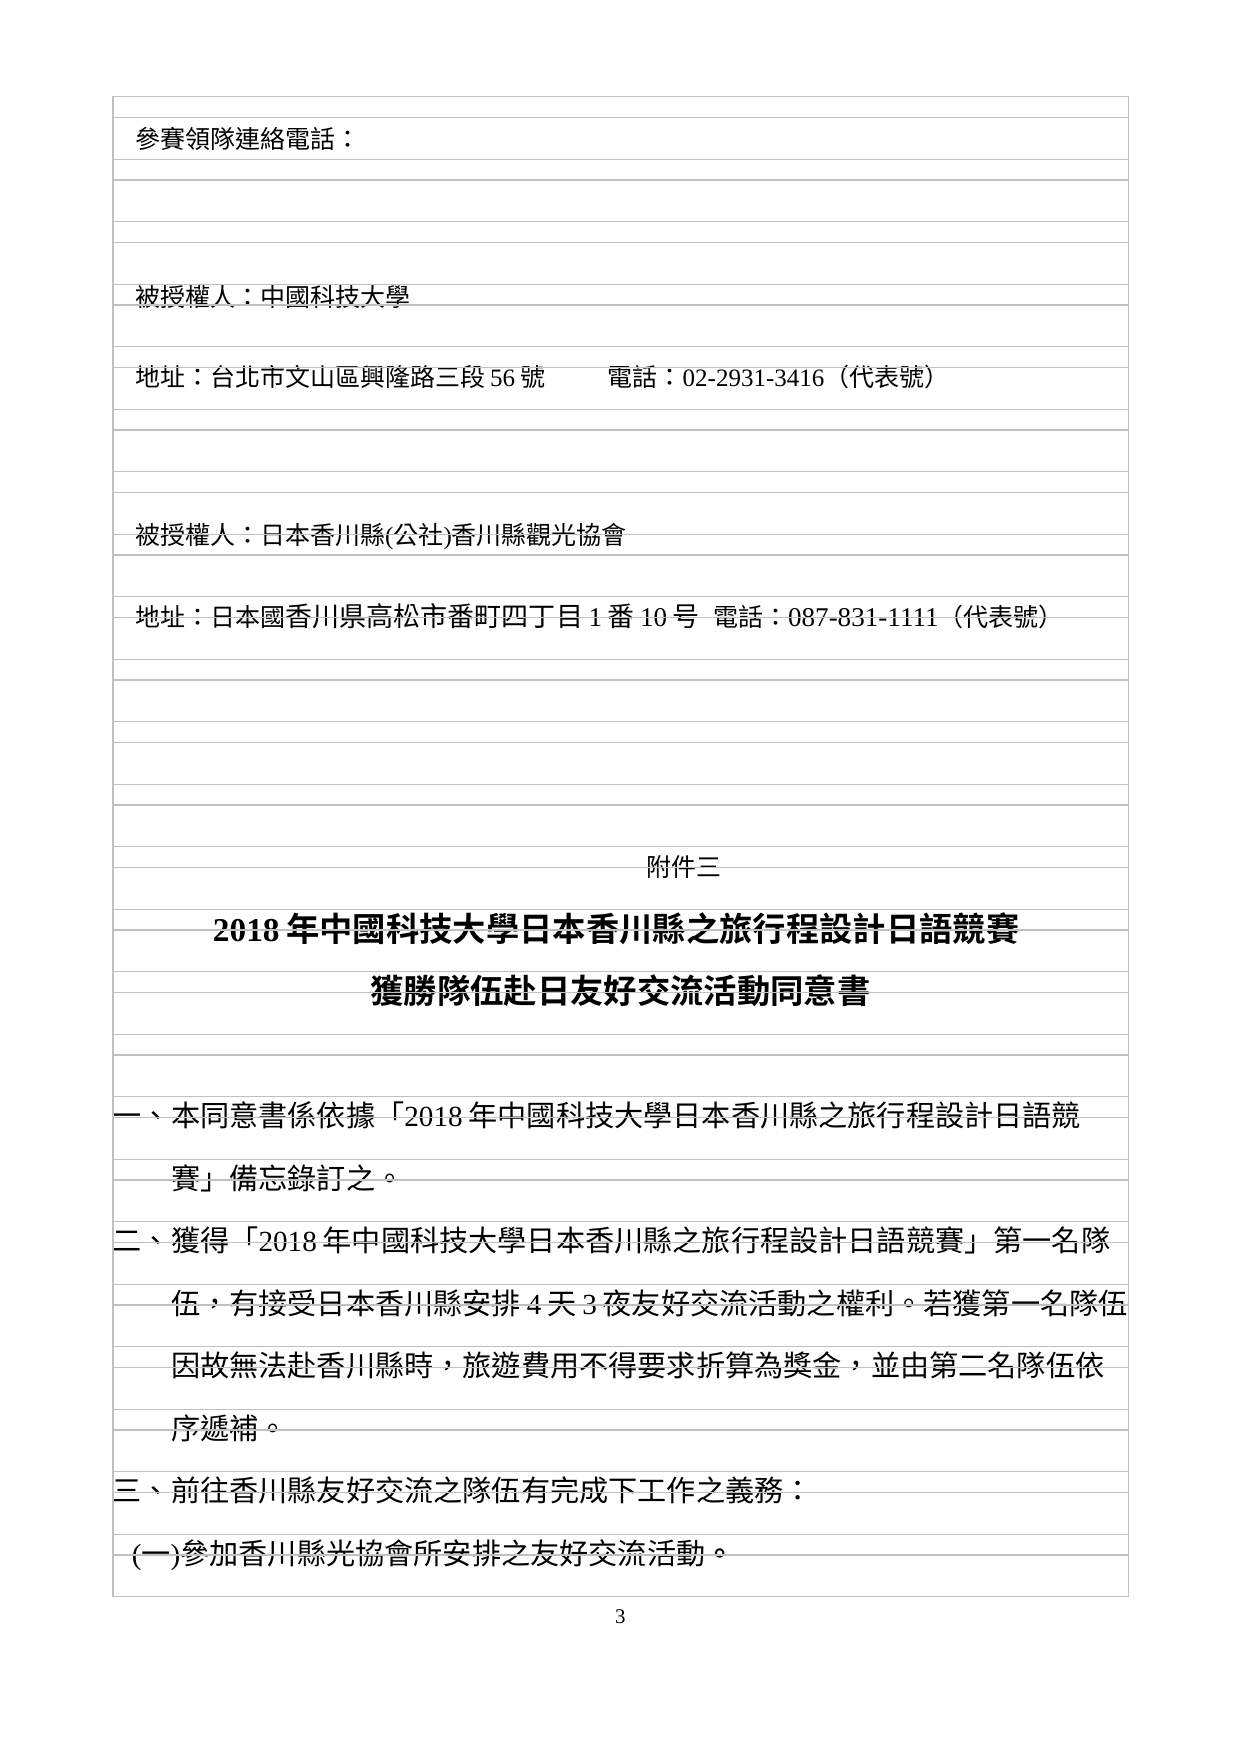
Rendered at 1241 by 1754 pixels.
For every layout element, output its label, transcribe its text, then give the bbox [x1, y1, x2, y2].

text (一)參加香川縣光協會所安排之友好交流活動。 [117, 1535, 1128, 1554]
text 附件三 [114, 822, 1128, 846]
table_cell 參賽領隊連絡電話： 被授權人：中國科技大學 地址：台北市文山區興隆路三段56號 電話：02-2931-3416（代表號） 被授權人：日本香川縣(公社)香川縣觀光協會 地址：日本國香川県高松市番町四丁目1番10号 電話：087-831-1111（代表號） [124, 347, 1128, 367]
text 二、獲得「2018年中國科技大學日本香川縣之旅行程設計日語競賽」第一名隊伍，有接受日本香川縣安排4天3夜友好交流活動之權利。若獲第一名隊伍因故無法赴香川縣時，旅遊費用不得要求折算為獎金，並由第二名隊伍依序遞補。 [114, 1222, 1128, 1242]
text (一)參加香川縣光協會所安排之友好交流活動。 [117, 1510, 1128, 1534]
text 一、本同意書係依據「2018年中國科技大學日本香川縣之旅行程設計日語競賽」備忘錄訂之。 [114, 1072, 1128, 1096]
text (一)參加香川縣光協會所安排之友好交流活動。 [117, 1556, 1128, 1572]
table_cell 參賽領隊連絡電話： 被授權人：中國科技大學 地址：台北市文山區興隆路三段56號 電話：02-2931-3416（代表號） 被授權人：日本香川縣(公社)香川縣觀光協會 地址：日本國香川県高松市番町四丁目1番10号 電話：087-831-1111（代表號） [124, 306, 1128, 346]
text 獲勝隊伍赴日友好交流活動同意書 [114, 993, 1128, 1010]
table_cell 參賽領隊連絡電話： 被授權人：中國科技大學 地址：台北市文山區興隆路三段56號 電話：02-2931-3416（代表號） 被授權人：日本香川縣(公社)香川縣觀光協會 地址：日本國香川県高松市番町四丁目1番10号 電話：087-831-1111（代表號） [124, 118, 1128, 159]
text 二、獲得「2018年中國科技大學日本香川縣之旅行程設計日語競賽」第一名隊伍，有接受日本香川縣安排4天3夜友好交流活動之權利。若獲第一名隊伍因故無法赴香川縣時，旅遊費用不得要求折算為獎金，並由第二名隊伍依序遞補。 [114, 1285, 1128, 1304]
text 2018年中國科技大學日本香川縣之旅行程設計日語競賽 [114, 931, 1128, 947]
table_cell 參賽領隊連絡電話： 被授權人：中國科技大學 地址：台北市文山區興隆路三段56號 電話：02-2931-3416（代表號） 被授權人：日本香川縣(公社)香川縣觀光協會 地址：日本國香川県高松市番町四丁目1番10号 電話：087-831-1111（代表號） [124, 243, 1128, 284]
text 二、獲得「2018年中國科技大學日本香川縣之旅行程設計日語競賽」第一名隊伍，有接受日本香川縣安排4天3夜友好交流活動之權利。若獲第一名隊伍因故無法赴香川縣時，旅遊費用不得要求折算為獎金，並由第二名隊伍依序遞補。 [114, 1347, 1128, 1367]
table_cell 參賽領隊連絡電話： 被授權人：中國科技大學 地址：台北市文山區興隆路三段56號 電話：02-2931-3416（代表號） 被授權人：日本香川縣(公社)香川縣觀光協會 地址：日本國香川県高松市番町四丁目1番10号 電話：087-831-1111（代表號） [124, 181, 1128, 221]
text 三、前往香川縣友好交流之隊伍有完成下工作之義務： [114, 1447, 1128, 1471]
text 一、本同意書係依據「2018年中國科技大學日本香川縣之旅行程設計日語競賽」備忘錄訂之。 [114, 1118, 1128, 1159]
table_cell 參賽領隊連絡電話： 被授權人：中國科技大學 地址：台北市文山區興隆路三段56號 電話：02-2931-3416（代表號） 被授權人：日本香川縣(公社)香川縣觀光協會 地址：日本國香川県高松市番町四丁目1番10号 電話：087-831-1111（代表號） [124, 431, 1128, 471]
text 二、獲得「2018年中國科技大學日本香川縣之旅行程設計日語競賽」第一名隊伍，有接受日本香川縣安排4天3夜友好交流活動之權利。若獲第一名隊伍因故無法赴香川縣時，旅遊費用不得要求折算為獎金，並由第二名隊伍依序遞補。 [114, 1243, 1128, 1284]
text 附件三 [114, 847, 1128, 867]
table_cell 參賽領隊連絡電話： 被授權人：中國科技大學 地址：台北市文山區興隆路三段56號 電話：02-2931-3416（代表號） 被授權人：日本香川縣(公社)香川縣觀光協會 地址：日本國香川県高松市番町四丁目1番10号 電話：087-831-1111（代表號） [124, 97, 1128, 117]
table_cell 參賽領隊連絡電話： 被授權人：中國科技大學 地址：台北市文山區興隆路三段56號 電話：02-2931-3416（代表號） 被授權人：日本香川縣(公社)香川縣觀光協會 地址：日本國香川県高松市番町四丁目1番10号 電話：087-831-1111（代表號） [124, 493, 1128, 534]
text 二、獲得「2018年中國科技大學日本香川縣之旅行程設計日語競賽」第一名隊伍，有接受日本香川縣安排4天3夜友好交流活動之權利。若獲第一名隊伍因故無法赴香川縣時，旅遊費用不得要求折算為獎金，並由第二名隊伍依序遞補。 [114, 1306, 1128, 1346]
table_cell 參賽領隊連絡電話： 被授權人：中國科技大學 地址：台北市文山區興隆路三段56號 電話：02-2931-3416（代表號） 被授權人：日本香川縣(公社)香川縣觀光協會 地址：日本國香川県高松市番町四丁目1番10号 電話：087-831-1111（代表號） [124, 556, 1128, 596]
table_cell 參賽領隊連絡電話： 被授權人：中國科技大學 地址：台北市文山區興隆路三段56號 電話：02-2931-3416（代表號） 被授權人：日本香川縣(公社)香川縣觀光協會 地址：日本國香川県高松市番町四丁目1番10号 電話：087-831-1111（代表號） [124, 160, 1128, 179]
text 附件三 [114, 868, 1128, 885]
text 二、獲得「2018年中國科技大學日本香川縣之旅行程設計日語競賽」第一名隊伍，有接受日本香川縣安排4天3夜友好交流活動之權利。若獲第一名隊伍因故無法赴香川縣時，旅遊費用不得要求折算為獎金，並由第二名隊伍依序遞補。 [114, 1431, 1128, 1447]
table_cell 參賽領隊連絡電話： 被授權人：中國科技大學 地址：台北市文山區興隆路三段56號 電話：02-2931-3416（代表號） 被授權人：日本香川縣(公社)香川縣觀光協會 地址：日本國香川県高松市番町四丁目1番10号 電話：087-831-1111（代表號） [124, 618, 1128, 635]
text 2018年中國科技大學日本香川縣之旅行程設計日語競賽 [114, 885, 1128, 909]
text 二、獲得「2018年中國科技大學日本香川縣之旅行程設計日語競賽」第一名隊伍，有接受日本香川縣安排4天3夜友好交流活動之權利。若獲第一名隊伍因故無法赴香川縣時，旅遊費用不得要求折算為獎金，並由第二名隊伍依序遞補。 [114, 1197, 1128, 1221]
text 一、本同意書係依據「2018年中國科技大學日本香川縣之旅行程設計日語競賽」備忘錄訂之。 [114, 1160, 1128, 1179]
table_cell 參賽領隊連絡電話： 被授權人：中國科技大學 地址：台北市文山區興隆路三段56號 電話：02-2931-3416（代表號） 被授權人：日本香川縣(公社)香川縣觀光協會 地址：日本國香川県高松市番町四丁目1番10号 電話：087-831-1111（代表號） [373, 285, 1128, 304]
text 二、獲得「2018年中國科技大學日本香川縣之旅行程設計日語競賽」第一名隊伍，有接受日本香川縣安排4天3夜友好交流活動之權利。若獲第一名隊伍因故無法赴香川縣時，旅遊費用不得要求折算為獎金，並由第二名隊伍依序遞補。 [114, 1410, 1128, 1429]
table_cell 參賽領隊連絡電話： 被授權人：中國科技大學 地址：台北市文山區興隆路三段56號 電話：02-2931-3416（代表號） 被授權人：日本香川縣(公社)香川縣觀光協會 地址：日本國香川県高松市番町四丁目1番10号 電話：087-831-1111（代表號） [124, 368, 1128, 409]
text 一、本同意書係依據「2018年中國科技大學日本香川縣之旅行程設計日語競賽」備忘錄訂之。 [114, 1181, 1128, 1197]
text 一、本同意書係依據「2018年中國科技大學日本香川縣之旅行程設計日語競賽」備忘錄訂之。 [114, 1097, 1128, 1117]
text 二、獲得「2018年中國科技大學日本香川縣之旅行程設計日語競賽」第一名隊伍，有接受日本香川縣安排4天3夜友好交流活動之權利。若獲第一名隊伍因故無法赴香川縣時，旅遊費用不得要求折算為獎金，並由第二名隊伍依序遞補。 [114, 1368, 1128, 1409]
text 獲勝隊伍赴日友好交流活動同意書 [114, 947, 1128, 971]
table_cell 參賽領隊連絡電話： 被授權人：中國科技大學 地址：台北市文山區興隆路三段56號 電話：02-2931-3416（代表號） 被授權人：日本香川縣(公社)香川縣觀光協會 地址：日本國香川県高松市番町四丁目1番10号 電話：087-831-1111（代表號） [124, 597, 1128, 617]
text 2018年中國科技大學日本香川縣之旅行程設計日語競賽 [114, 910, 1128, 929]
text 三、前往香川縣友好交流之隊伍有完成下工作之義務： [114, 1472, 1128, 1492]
table_cell 參賽領隊連絡電話： 被授權人：中國科技大學 地址：台北市文山區興隆路三段56號 電話：02-2931-3416（代表號） 被授權人：日本香川縣(公社)香川縣觀光協會 地址：日本國香川県高松市番町四丁目1番10号 電話：087-831-1111（代表號） [124, 222, 1128, 242]
table_cell 參賽領隊連絡電話： 被授權人：中國科技大學 地址：台北市文山區興隆路三段56號 電話：02-2931-3416（代表號） 被授權人：日本香川縣(公社)香川縣觀光協會 地址：日本國香川県高松市番町四丁目1番10号 電話：087-831-1111（代表號） [124, 472, 1128, 492]
table_cell 參賽領隊連絡電話： 被授權人：中國科技大學 地址：台北市文山區興隆路三段56號 電話：02-2931-3416（代表號） 被授權人：日本香川縣(公社)香川縣觀光協會 地址：日本國香川県高松市番町四丁目1番10号 電話：087-831-1111（代表號） [124, 535, 1128, 554]
text 獲勝隊伍赴日友好交流活動同意書 [114, 972, 1128, 992]
text 三、前往香川縣友好交流之隊伍有完成下工作之義務： [114, 1493, 1128, 1510]
table_cell 參賽領隊連絡電話： 被授權人：中國科技大學 地址：台北市文山區興隆路三段56號 電話：02-2931-3416（代表號） 被授權人：日本香川縣(公社)香川縣觀光協會 地址：日本國香川県高松市番町四丁目1番10号 電話：087-831-1111（代表號） [124, 410, 1128, 429]
